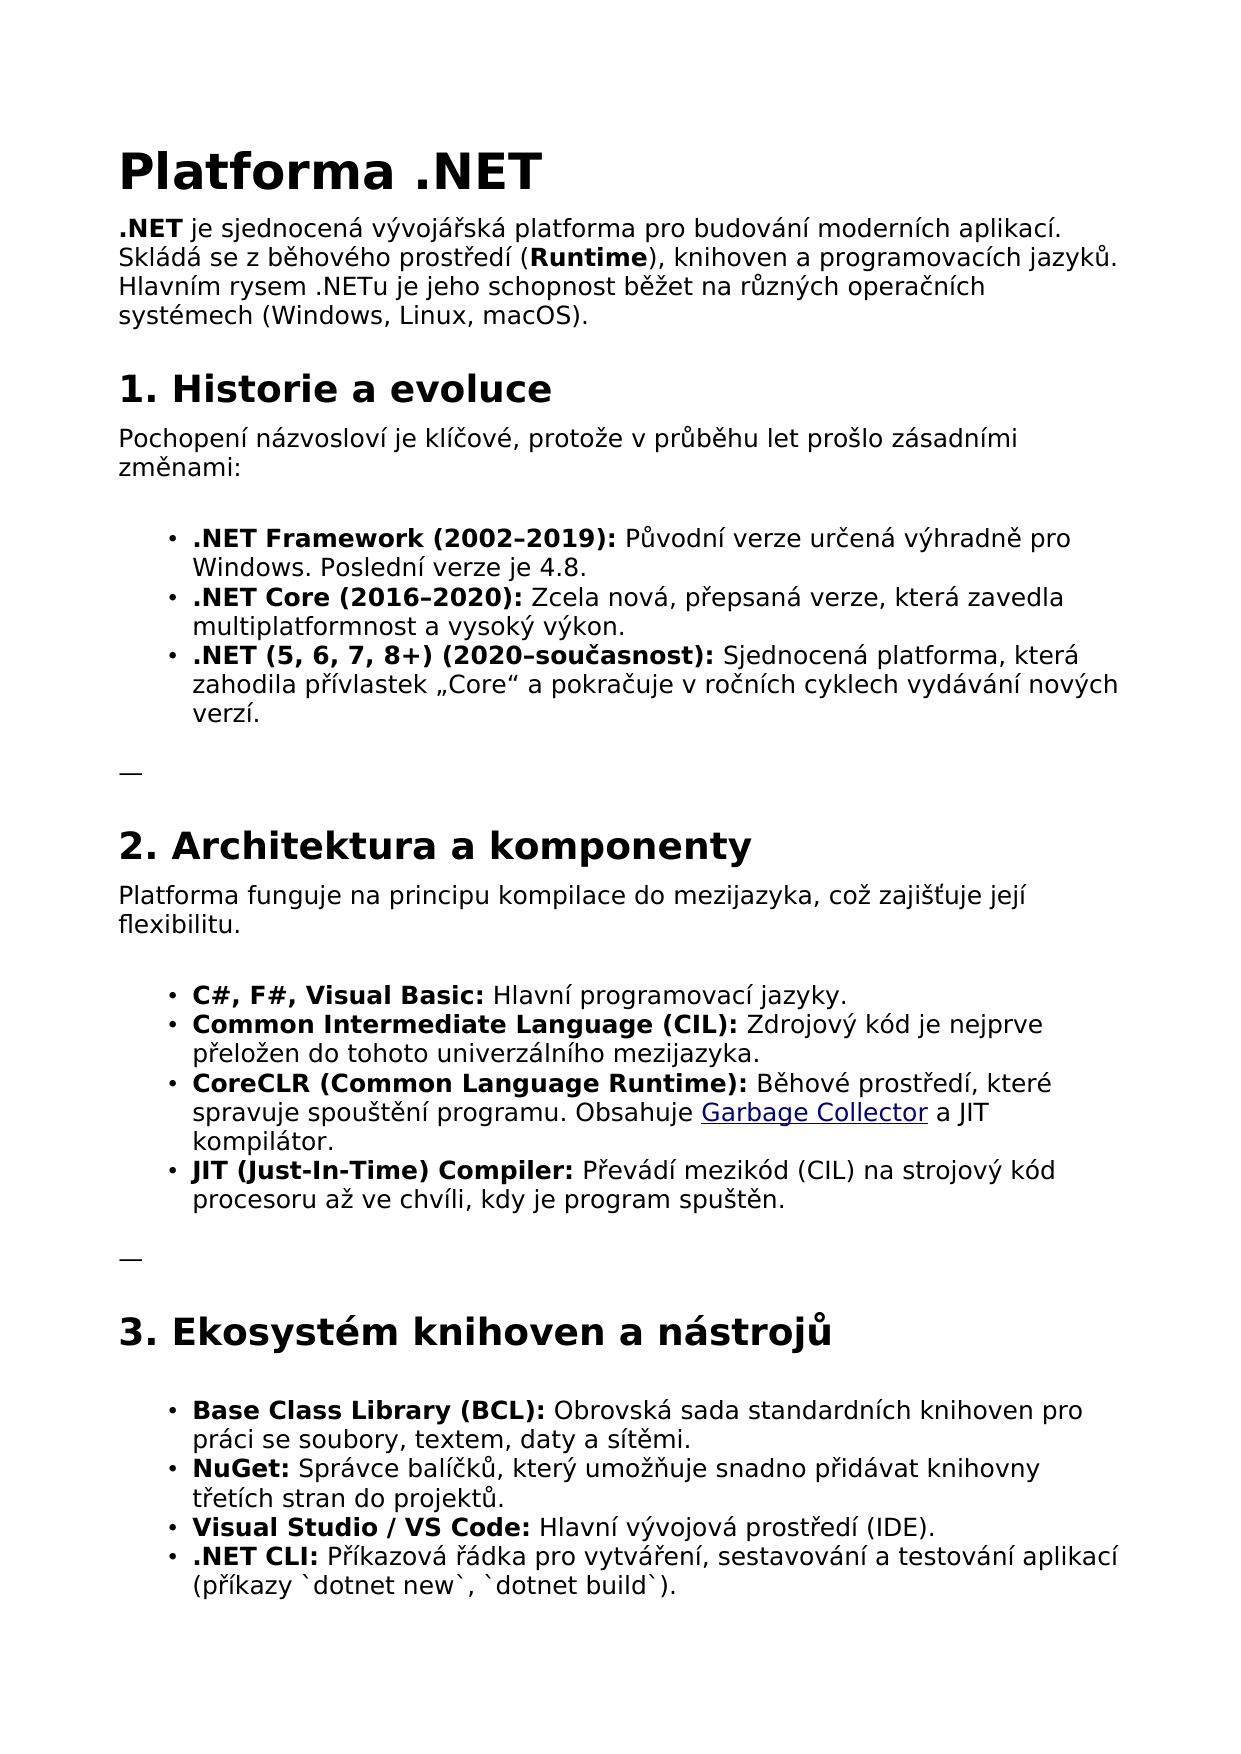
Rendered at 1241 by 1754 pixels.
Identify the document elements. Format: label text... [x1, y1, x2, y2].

list Common Intermediate Language (CIL): Zdrojový kód je nejprve přeložen do tohoto univerzálního mezijazyka. [177, 1010, 1122, 1069]
text — [118, 758, 1122, 787]
list .NET Core (2016–2020): Zcela nová, přepsaná verze, která zavedla multiplatformnost a vysoký výkon. [177, 583, 1122, 641]
subtitle 2. Architektura a komponenty [118, 825, 1122, 868]
subtitle Platforma .NET [118, 143, 1122, 201]
list NuGet: Správce balíčků, který umožňuje snadno přidávat knihovny třetích stran do projektů. [177, 1455, 1122, 1513]
list .NET Framework (2002–2019): Původní verze určená výhradně pro Windows. Poslední verze je 4.8. [177, 524, 1122, 583]
text — [118, 1244, 1122, 1273]
subtitle 3. Ekosystém knihoven a nástrojů [118, 1311, 1122, 1354]
list .NET (5, 6, 7, 8+) (2020–současnost): Sjednocená platforma, která zahodila přívlastek „Core“ a pokračuje v ročních cyklech vydávání nových verzí. [177, 641, 1122, 729]
text .NET je sjednocená vývojářská platforma pro budování moderních aplikací. Skládá se z běhového prostředí (Runtime), knihoven a programovacích jazyků. Hlavním rysem .NETu je jeho schopnost běžet na různých operačních systémech (Windows, Linux, macOS). [118, 214, 1122, 331]
text Platforma funguje na principu kompilace do mezijazyka, což zajišťuje její flexibilitu. [118, 881, 1122, 939]
list JIT (Just-In-Time) Compiler: Převádí mezikód (CIL) na strojový kód procesoru až ve chvíli, kdy je program spuštěn. [177, 1156, 1122, 1214]
list Base Class Library (BCL): Obrovská sada standardních knihoven pro práci se soubory, textem, daty a sítěmi. [177, 1396, 1122, 1455]
list Visual Studio / VS Code: Hlavní vývojová prostředí (IDE). [177, 1513, 1122, 1542]
list .NET CLI: Příkazová řádka pro vytváření, sestavování a testování aplikací (příkazy `dotnet new`, `dotnet build`). [177, 1542, 1122, 1601]
list CoreCLR (Common Language Runtime): Běhové prostředí, které spravuje spouštění programu. Obsahuje Garbage Collector a JIT kompilátor. [177, 1069, 1122, 1156]
subtitle 1. Historie a evoluce [118, 368, 1122, 412]
list C#, F#, Visual Basic: Hlavní programovací jazyky. [177, 981, 1122, 1010]
text Pochopení názvosloví je klíčové, protože v průběhu let prošlo zásadními změnami: [118, 424, 1122, 482]
